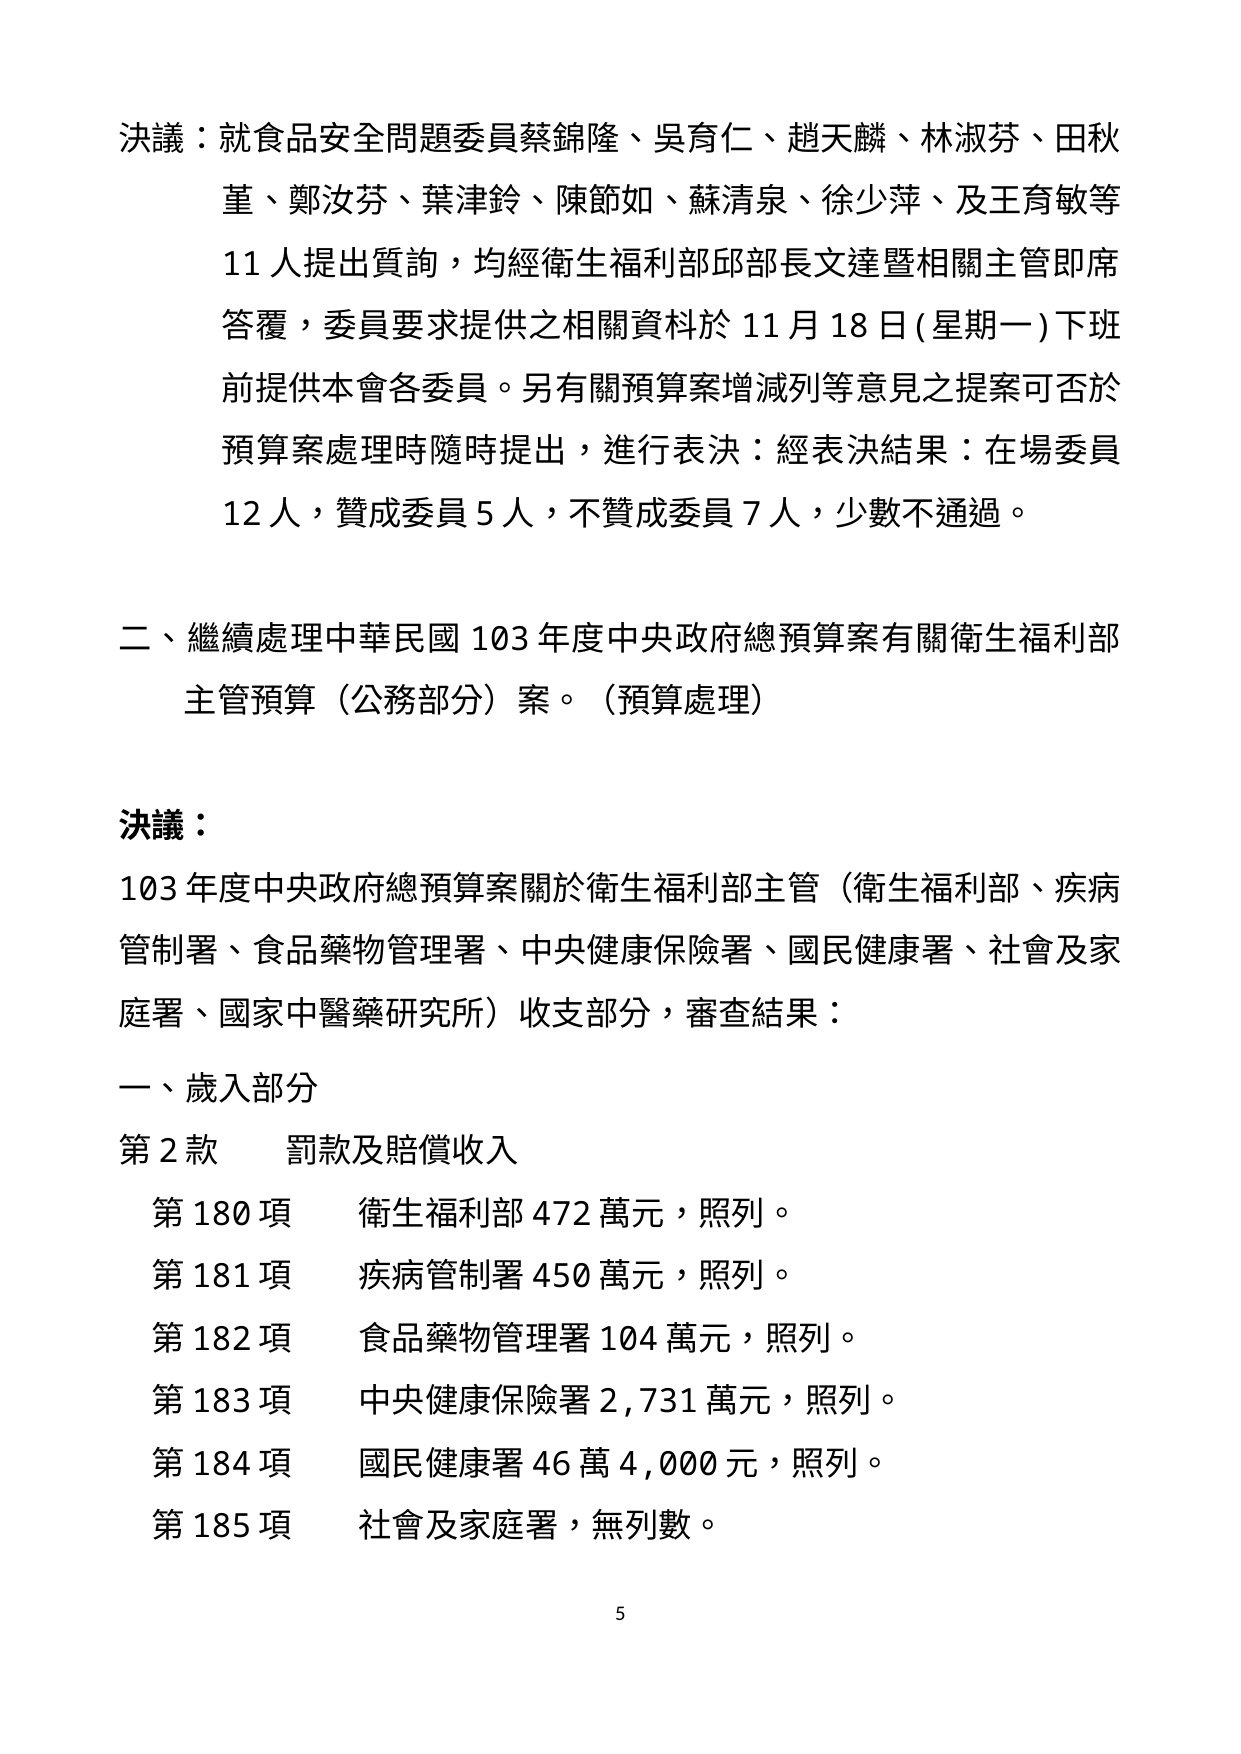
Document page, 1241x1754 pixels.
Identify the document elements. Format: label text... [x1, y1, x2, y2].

text 第183項 中央健康保險署2,731萬元，照列。 [118, 1357, 1121, 1419]
text 第182項 食品藥物管理署104萬元，照列。 [118, 1294, 1121, 1357]
text 決議：就食品安全問題委員蔡錦隆、吳育仁、趙天麟、林淑芬、田秋堇、鄭汝芬、葉津鈴、陳節如、蘇清泉、徐少萍、及王育敏等11人提出質詢，均經衛生福利部邱部長文達暨相關主管即席答覆，委員要求提供之相關資枓於11月18日(星期一)下班前提供本會各委員。另有關預算案增減列等意見之提案可否於預算案處理時隨時提出，進行表決：經表決結果：在場委員12人，贊成委員5人，不贊成委員7人，少數不通過。 [118, 94, 1122, 532]
text 第184項 國民健康署46萬4,000元，照列。 [118, 1419, 1121, 1482]
text 第185項 社會及家庭署，無列數。 [118, 1482, 1121, 1544]
text 決議： [118, 782, 1122, 844]
text 一、歲入部分 [118, 1044, 1121, 1107]
text 103年度中央政府總預算案關於衛生福利部主管（衛生福利部、疾病管制署、食品藥物管理署、中央健康保險署、國民健康署、社會及家庭署、國家中醫藥研究所）收支部分，審查結果： [118, 844, 1122, 1032]
text 第180項 衛生福利部472萬元，照列。 [118, 1169, 1121, 1232]
text 二、繼續處理中華民國103年度中央政府總預算案有關衛生福利部主管預算（公務部分）案。（預算處理） [118, 594, 1122, 719]
text 第181項 疾病管制署450萬元，照列。 [118, 1232, 1121, 1294]
text 第2款 罰款及賠償收入 [118, 1107, 1121, 1169]
